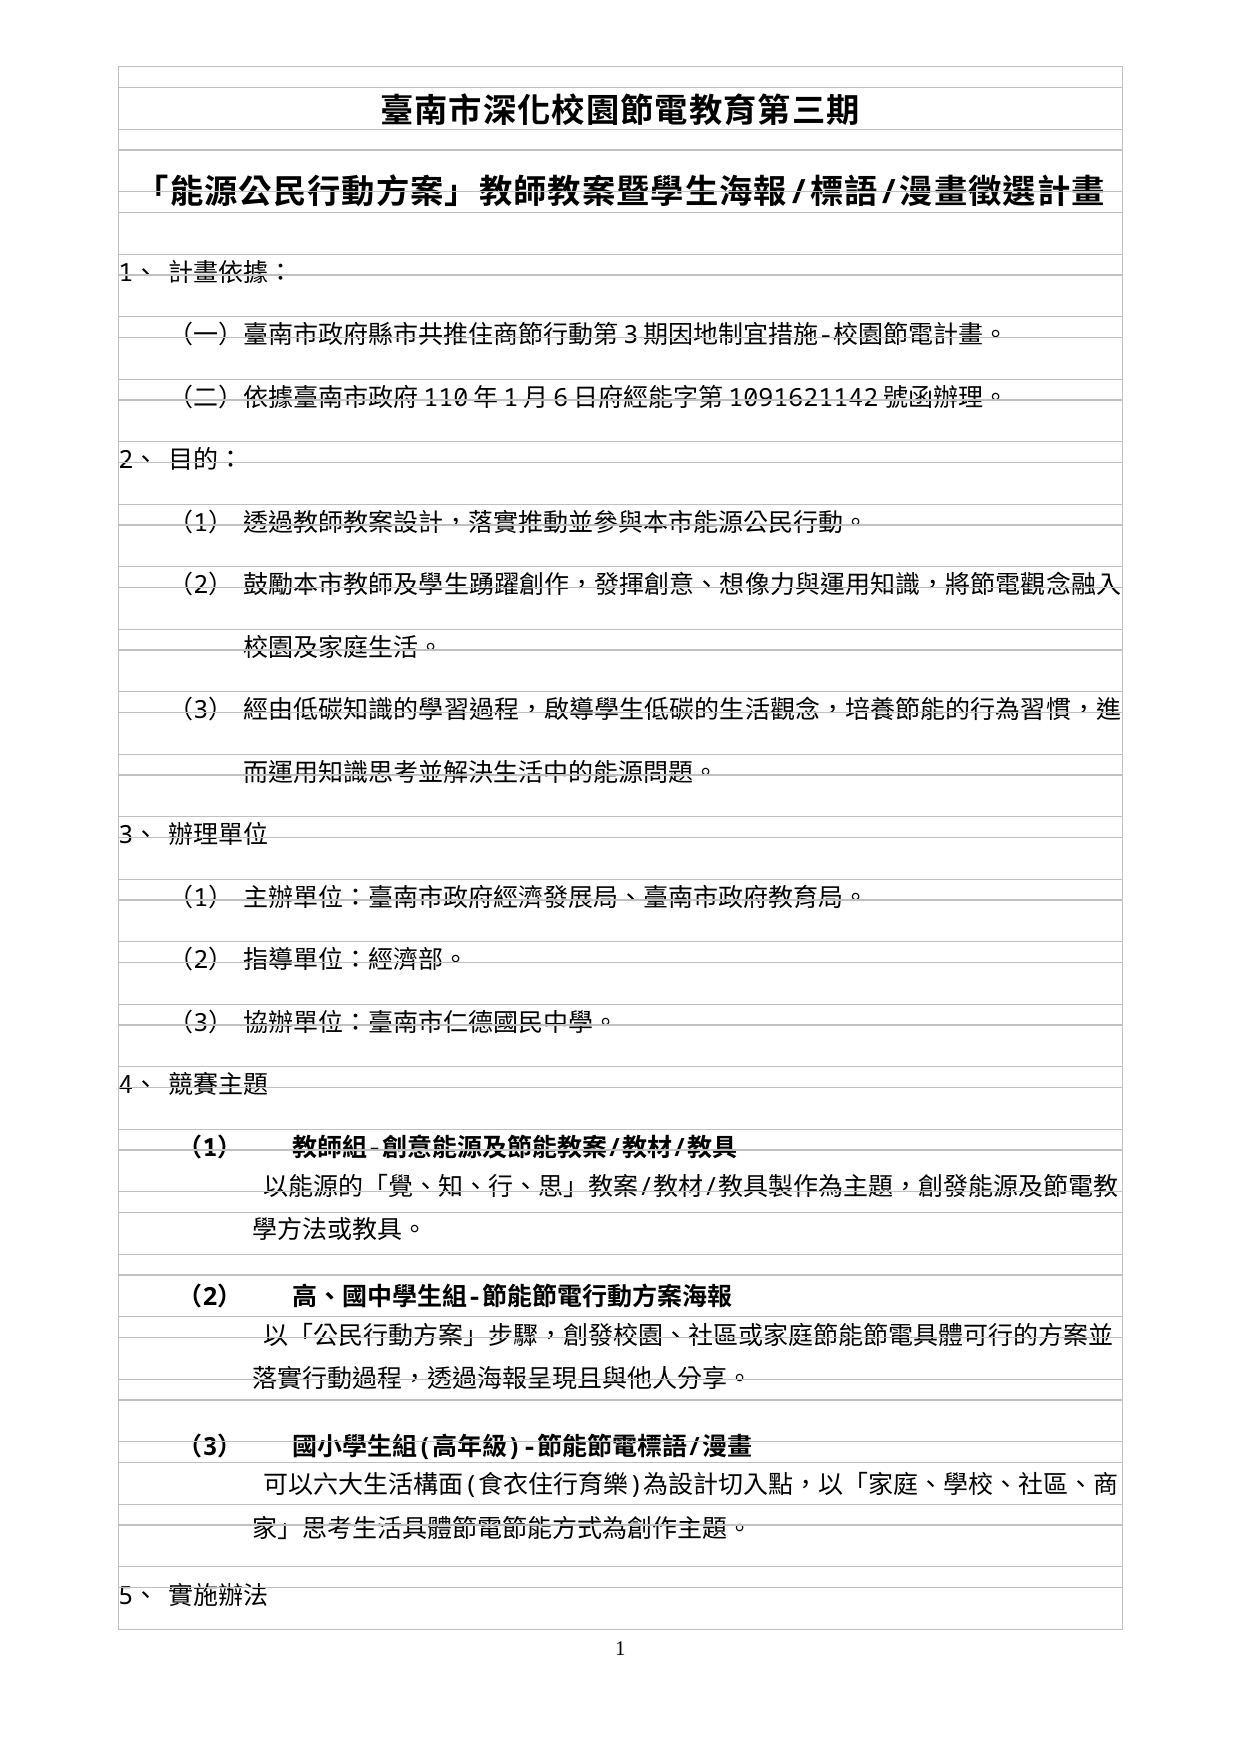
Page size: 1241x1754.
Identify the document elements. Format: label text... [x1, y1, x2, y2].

list 鼓勵本市教師及學生踴躍創作，發揮創意、想像力與運用知識，將節電觀念融入校園及家庭生活。 [168, 630, 1122, 649]
list 辦理單位 [119, 791, 1122, 816]
text 以能源的「覺、知、行、思」教案/教材/教具製作為主題，創發能源及節電教學方法或教具。 [203, 1192, 1122, 1212]
list 競賽主題 [119, 1041, 1122, 1066]
text 以「公民行動方案」步驟，創發校園、社區或家庭節能節電具體可行的方案並落實行動過程，透過海報呈現且與他人分享。 [203, 1338, 1122, 1379]
text 可以六大生活構面(食衣住行育樂)為設計切入點，以「家庭、學校、社區、商家」思考生活具體節電節能方式為創作主題。 [203, 1505, 1122, 1524]
list 鼓勵本市教師及學生踴躍創作，發揮創意、想像力與運用知識，將節電觀念融入校園及家庭生活。 [168, 541, 1122, 566]
list [119, 1567, 1122, 1587]
text 臺南市深化校園節電教育第三期 [119, 88, 1122, 129]
list 國小學生組(高年級)-節能節電標語/漫畫 [177, 1402, 1122, 1441]
list 透過教師教案設計，落實推動並參與本市能源公民行動。 [168, 526, 1122, 541]
text 可以六大生活構面(食衣住行育樂)為設計切入點，以「家庭、學校、社區、商家」思考生活具體節電節能方式為創作主題。 [203, 1465, 1122, 1504]
list 計畫依據： [119, 255, 1122, 274]
list 鼓勵本市教師及學生踴躍創作，發揮創意、想像力與運用知識，將節電觀念融入校園及家庭生活。 [168, 567, 1122, 587]
list 透過教師教案設計，落實推動並參與本市能源公民行動。 [168, 505, 1122, 524]
list 國小學生組(高年級)-節能節電標語/漫畫 [177, 1442, 1122, 1462]
list 辦理單位 [119, 838, 1122, 854]
text 以能源的「覺、知、行、思」教案/教材/教具製作為主題，創發能源及節電教學方法或教具。 [203, 1213, 1122, 1246]
list 目的： [119, 416, 1122, 441]
text 以「公民行動方案」步驟，創發校園、社區或家庭節能節電具體可行的方案並落實行動過程，透過海報呈現且與他人分享。 [203, 1380, 1122, 1395]
list 主辦單位：臺南市政府經濟發展局、臺南市政府教育局。 [168, 854, 1122, 879]
list [177, 1255, 1122, 1274]
text 可以六大生活構面(食衣住行育樂)為設計切入點，以「家庭、學校、社區、商家」思考生活具體節電節能方式為創作主題。 [203, 1526, 1122, 1544]
list 競賽主題 [119, 1067, 1122, 1087]
list 教師組-創意能源及節能教案/教材/教具 [177, 1130, 1122, 1149]
list 競賽主題 [119, 1088, 1122, 1104]
list 高、國中學生組-節能節電行動方案海報 [177, 1276, 1122, 1316]
list 鼓勵本市教師及學生踴躍創作，發揮創意、想像力與運用知識，將節電觀念融入校園及家庭生活。 [168, 588, 1122, 629]
list 計畫依據： [119, 276, 1122, 291]
text （二）依據臺南市政府110年1月6日府經能字第1091621142號函辦理。 [168, 401, 1122, 416]
text （一）臺南市政府縣市共推住商節行動第3期因地制宜措施-校園節電計畫。 [168, 291, 1122, 316]
list 指導單位：經濟部。 [168, 916, 1122, 941]
list 經由低碳知識的學習過程，啟導學生低碳的生活觀念，培養節能的行為習慣，進而運用知識思考並解決生活中的能源問題。 [168, 692, 1122, 712]
text 以能源的「覺、知、行、思」教案/教材/教具製作為主題，創發能源及節電教學方法或教具。 [203, 1166, 1122, 1191]
list 指導單位：經濟部。 [168, 963, 1122, 979]
text （二）依據臺南市政府110年1月6日府經能字第1091621142號函辦理。 [168, 380, 1122, 399]
text （一）臺南市政府縣市共推住商節行動第3期因地制宜措施-校園節電計畫。 [168, 338, 1122, 354]
list 目的： [204, 453, 214, 462]
list 教師組-創意能源及節能教案/教材/教具 [177, 1151, 1122, 1166]
list 教師組-創意能源及節能教案/教材/教具 [177, 1104, 1122, 1129]
text [119, 67, 1122, 87]
list 經由低碳知識的學習過程，啟導學生低碳的生活觀念，培養節能的行為習慣，進而運用知識思考並解決生活中的能源問題。 [168, 755, 1122, 774]
list 經由低碳知識的學習過程，啟導學生低碳的生活觀念，培養節能的行為習慣，進而運用知識思考並解決生活中的能源問題。 [168, 666, 1122, 691]
list 主辦單位：臺南市政府經濟發展局、臺南市政府教育局。 [168, 901, 1122, 916]
text （一）臺南市政府縣市共推住商節行動第3期因地制宜措施-校園節電計畫。 [168, 317, 1122, 337]
list 經由低碳知識的學習過程，啟導學生低碳的生活觀念，培養節能的行為習慣，進而運用知識思考並解決生活中的能源問題。 [168, 776, 1122, 791]
list 指導單位：經濟部。 [168, 942, 1122, 962]
list 協辦單位：臺南市仁德國民中學。 [168, 1005, 1122, 1024]
list 辦理單位 [119, 817, 1122, 837]
list [119, 1552, 1122, 1566]
list 實施辦法 [119, 1588, 1122, 1614]
list 透過教師教案設計，落實推動並參與本市能源公民行動。 [168, 479, 1122, 504]
list 目的： [119, 463, 1122, 479]
list 主辦單位：臺南市政府經濟發展局、臺南市政府教育局。 [168, 880, 1122, 899]
text 「能源公民行動方案」教師教案暨學生海報/標語/漫畫徵選計畫 [119, 192, 1122, 210]
text （二）依據臺南市政府110年1月6日府經能字第1091621142號函辦理。 [168, 354, 1122, 379]
list 鼓勵本市教師及學生踴躍創作，發揮創意、想像力與運用知識，將節電觀念融入校園及家庭生活。 [168, 651, 1122, 666]
list 協辦單位：臺南市仁德國民中學。 [168, 979, 1122, 1004]
list 經由低碳知識的學習過程，啟導學生低碳的生活觀念，培養節能的行為習慣，進而運用知識思考並解決生活中的能源問題。 [168, 713, 1122, 754]
list 協辦單位：臺南市仁德國民中學。 [168, 1026, 1122, 1041]
text 「能源公民行動方案」教師教案暨學生海報/標語/漫畫徵選計畫 [119, 151, 1122, 191]
list 計畫依據： [119, 229, 1122, 254]
list 目的： [119, 442, 1122, 462]
text 以「公民行動方案」步驟，創發校園、社區或家庭節能節電具體可行的方案並落實行動過程，透過海報呈現且與他人分享。 [203, 1317, 1122, 1337]
